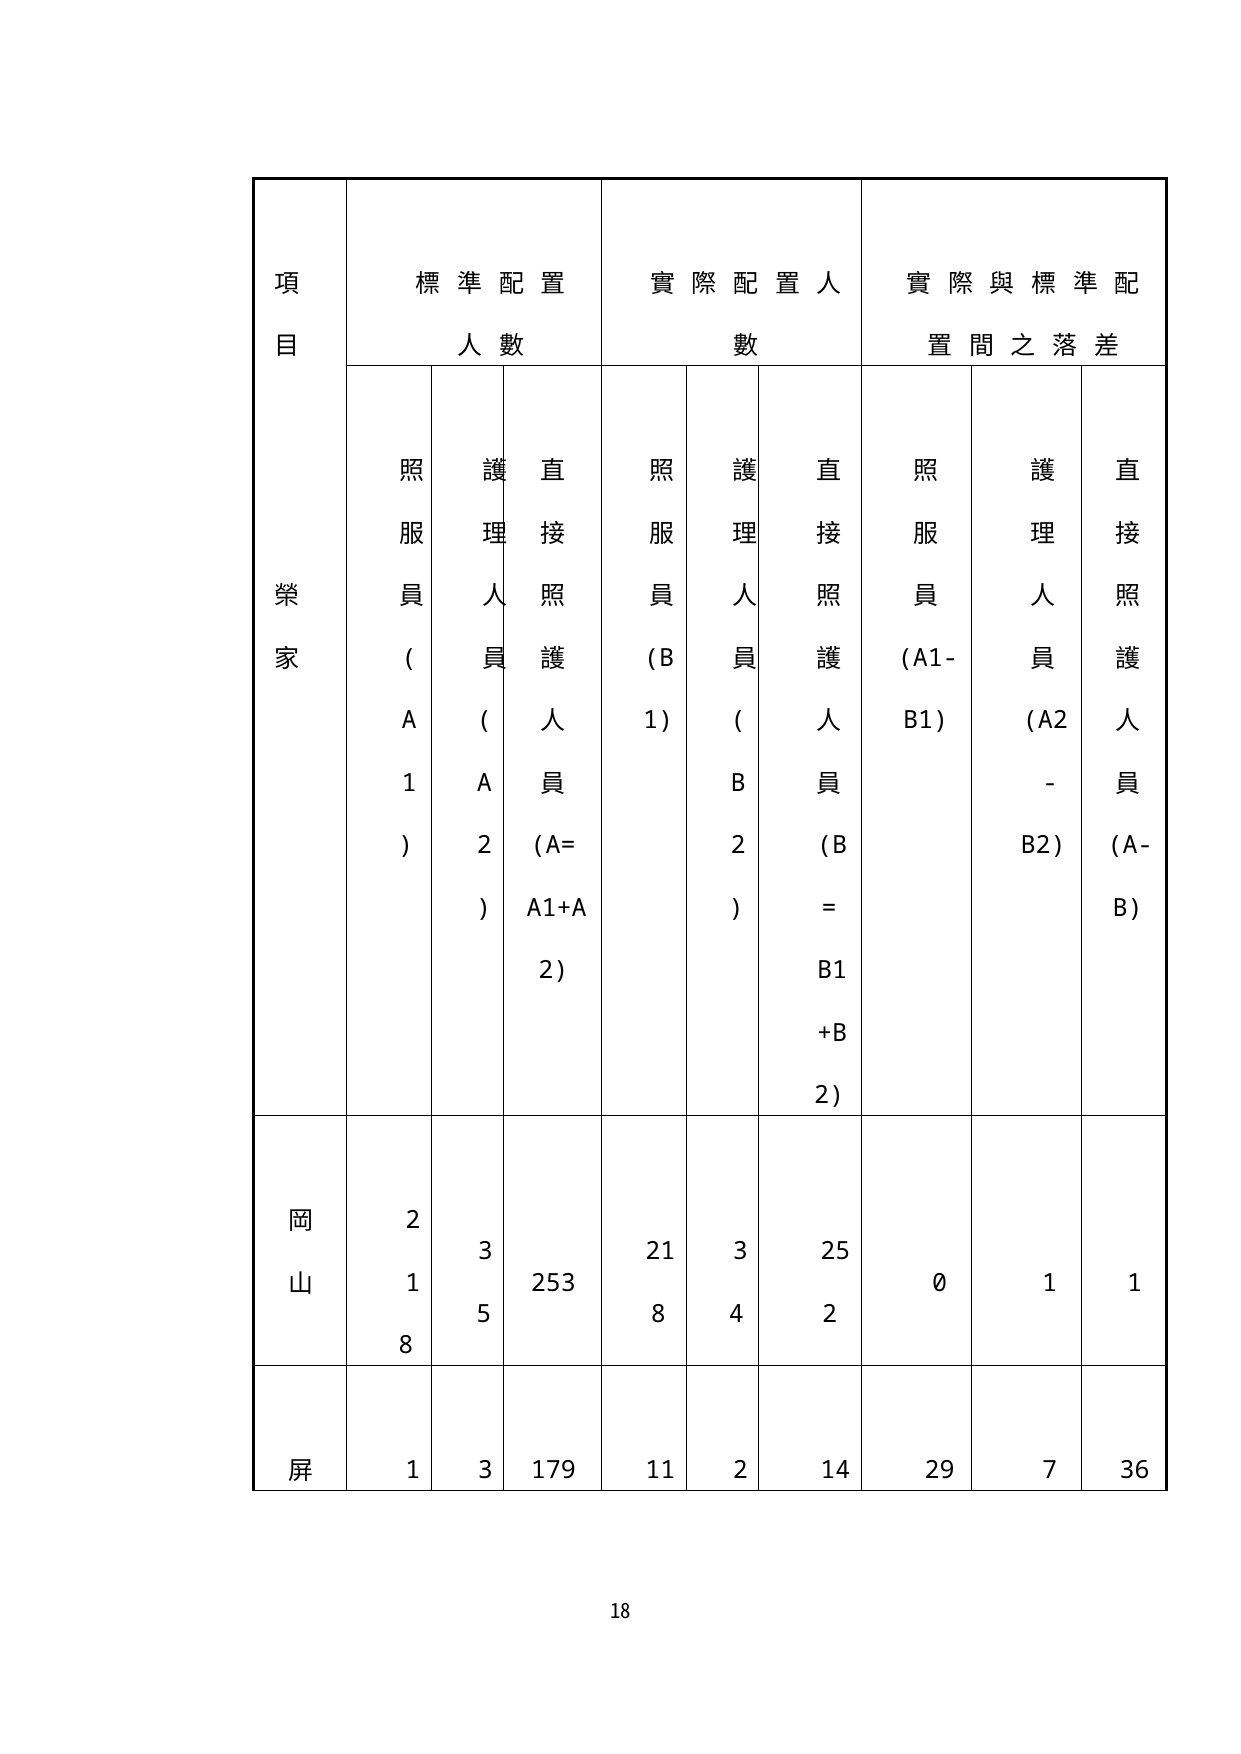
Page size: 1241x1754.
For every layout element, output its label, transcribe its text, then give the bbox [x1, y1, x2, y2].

table_cell 岡山 [255, 1116, 346, 1365]
table_header 項目 榮家 [255, 180, 346, 1115]
table_cell 照服員 (B1) [602, 366, 686, 1115]
table_cell 照服員 (A1) [347, 366, 431, 1115]
table_header 實際與標準配置間之落差 [862, 180, 1165, 365]
table_cell 1 [972, 1116, 1081, 1365]
table_cell 直接照護人員(A= A1+A2) [504, 366, 601, 1115]
table_cell 11 [602, 1366, 686, 1490]
table_header 實際配置人數 [602, 180, 861, 365]
table_cell 0 [862, 1116, 971, 1365]
table_cell 179 [504, 1366, 601, 1490]
table_cell 1 [1082, 1116, 1165, 1365]
table_cell 29 [862, 1366, 971, 1490]
table_cell 14 [759, 1366, 861, 1490]
table_cell 直接照護人員 (A-B) [1082, 366, 1165, 1115]
table_cell 253 [504, 1116, 601, 1365]
table_cell 屏 [255, 1366, 346, 1490]
table_cell 34 [687, 1116, 758, 1365]
table_cell 36 [1082, 1366, 1165, 1490]
table_cell 直接照護人員(B= B1+B2) [759, 366, 861, 1115]
table_cell 218 [347, 1116, 431, 1365]
table_cell 護理人員 (B2) [687, 366, 758, 1115]
table_cell 7 [972, 1366, 1081, 1490]
table_cell 35 [432, 1116, 503, 1365]
table_cell 3 [432, 1366, 503, 1490]
table_header 標準配置人數 [347, 180, 601, 365]
table_cell 218 [602, 1116, 686, 1365]
table_cell 護理 人員 (A2-B2) [972, 366, 1081, 1115]
table_cell 2 [687, 1366, 758, 1490]
table_cell 照服員 (A1-B1) [862, 366, 971, 1115]
table_cell 252 [759, 1116, 861, 1365]
table_cell 護理 人員 (A2) [432, 366, 503, 1115]
table_cell 1 [347, 1366, 431, 1490]
